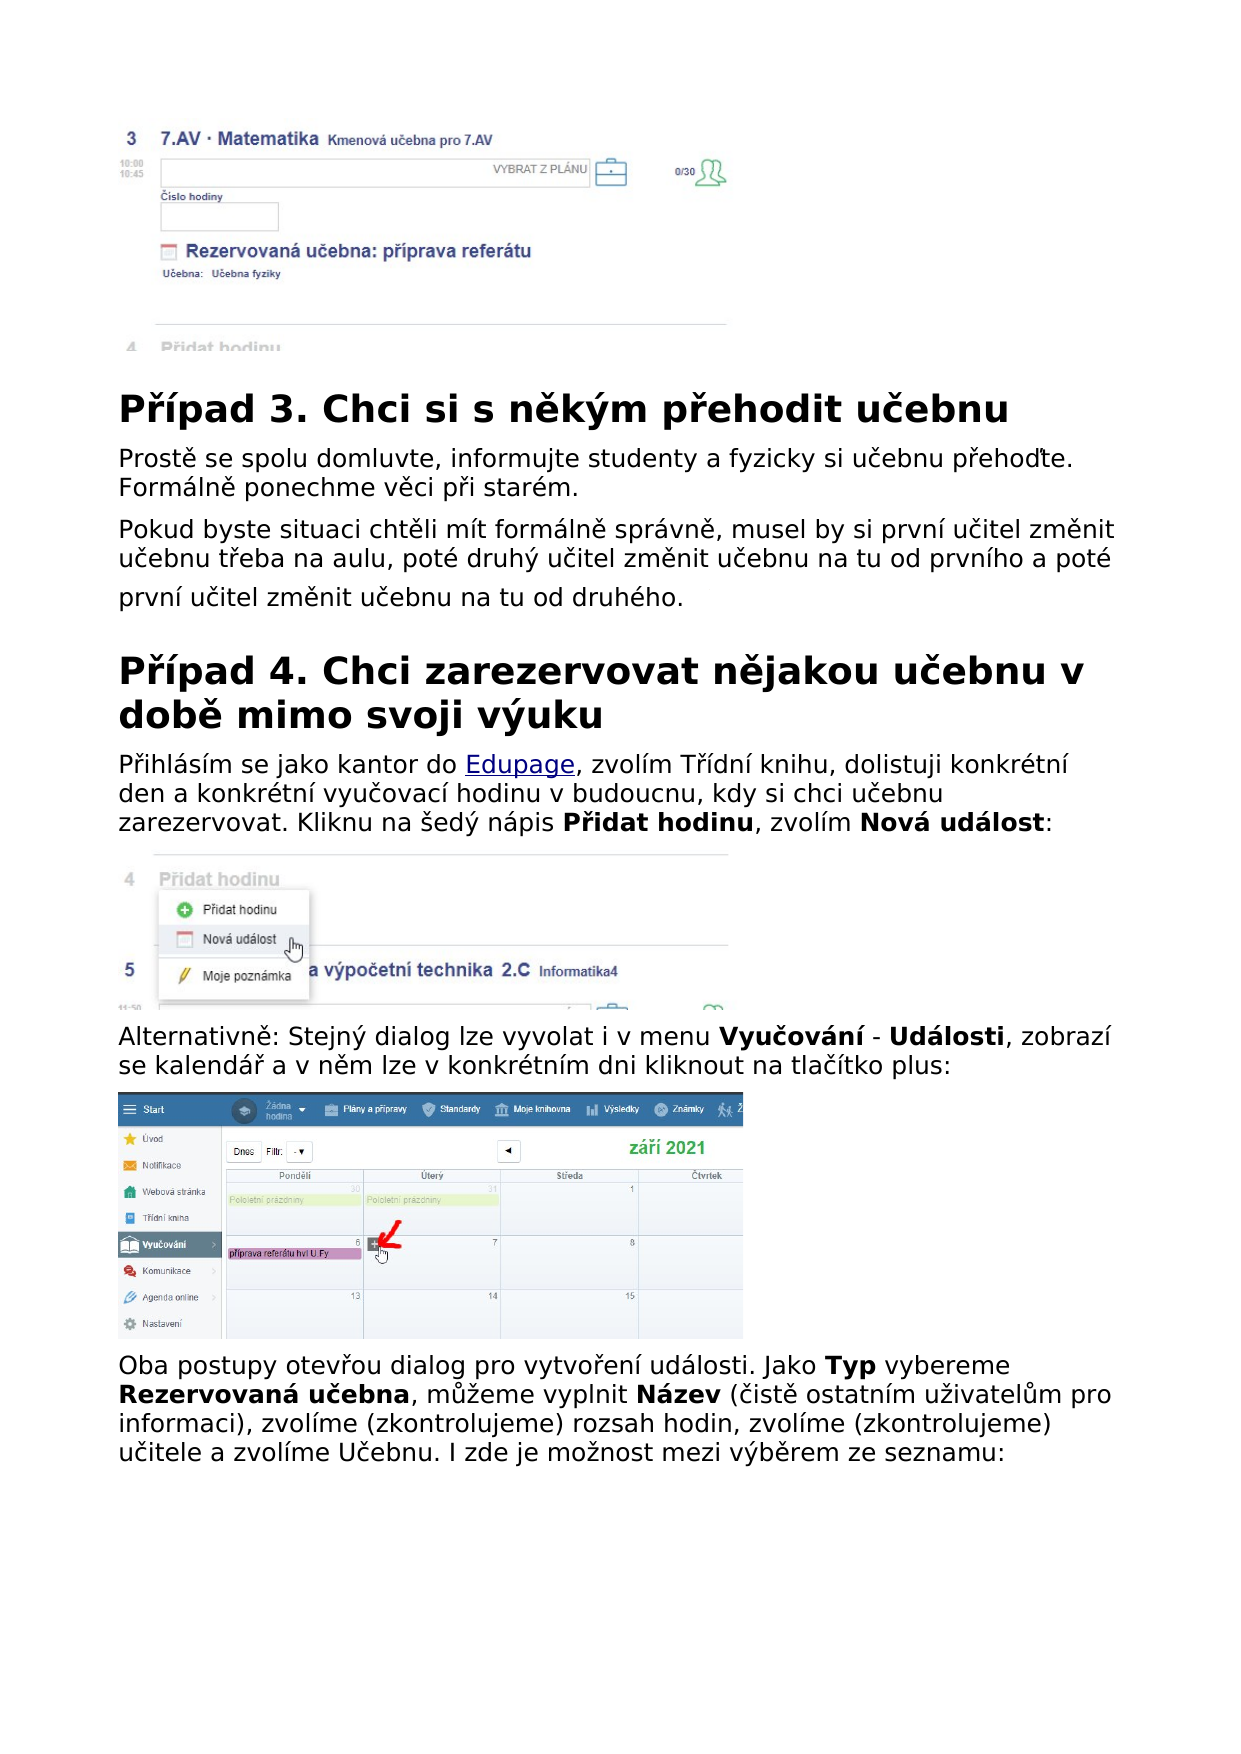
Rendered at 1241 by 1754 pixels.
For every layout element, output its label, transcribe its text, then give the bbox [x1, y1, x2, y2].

subtitle Případ 3. Chci si s někým přehodit učebnu [118, 388, 1122, 431]
text Přihlásím se jako kantor do Edupage, zvolím Třídní knihu, dolistuji konkrétní den a konkrétní vyučovací hodinu v budoucnu, kdy si chci učebnu zarezervovat. Kliknu na šedý nápis Přidat hodinu, zvolím Nová událost: [118, 750, 1122, 837]
text Alternativně: Stejný dialog lze vyvolat i v menu Vyučování - Události, zobrazí se kalendář a v něm lze v konkrétním dni kliknout na tlačítko plus: [118, 1022, 1122, 1080]
picture [118, 849, 744, 1010]
picture [118, 118, 744, 351]
text Prostě se spolu domluvte, informujte studenty a fyzicky si učebnu přehoďte. Formálně ponechme věci při starém. [118, 444, 1122, 502]
subtitle Případ 4. Chci zarezervovat nějakou učebnu v době mimo svoji výuku [118, 650, 1122, 737]
text Pokud byste situaci chtěli mít formálně správně, musel by si první učitel změnit učebnu třeba na aulu, poté druhý učitel změnit učebnu na tu od prvního a poté první učitel změnit učebnu na tu od druhého. [118, 515, 1122, 612]
picture [118, 1092, 744, 1339]
text Oba postupy otevřou dialog pro vytvoření události. Jako Typ vybereme Rezervovaná učebna, můžeme vyplnit Název (čistě ostatním uživatelům pro informaci), zvolíme (zkontrolujeme) rozsah hodin, zvolíme (zkontrolujeme) učitele a zvolíme Učebnu. I zde je možnost mezi výběrem ze seznamu: [118, 1351, 1122, 1468]
